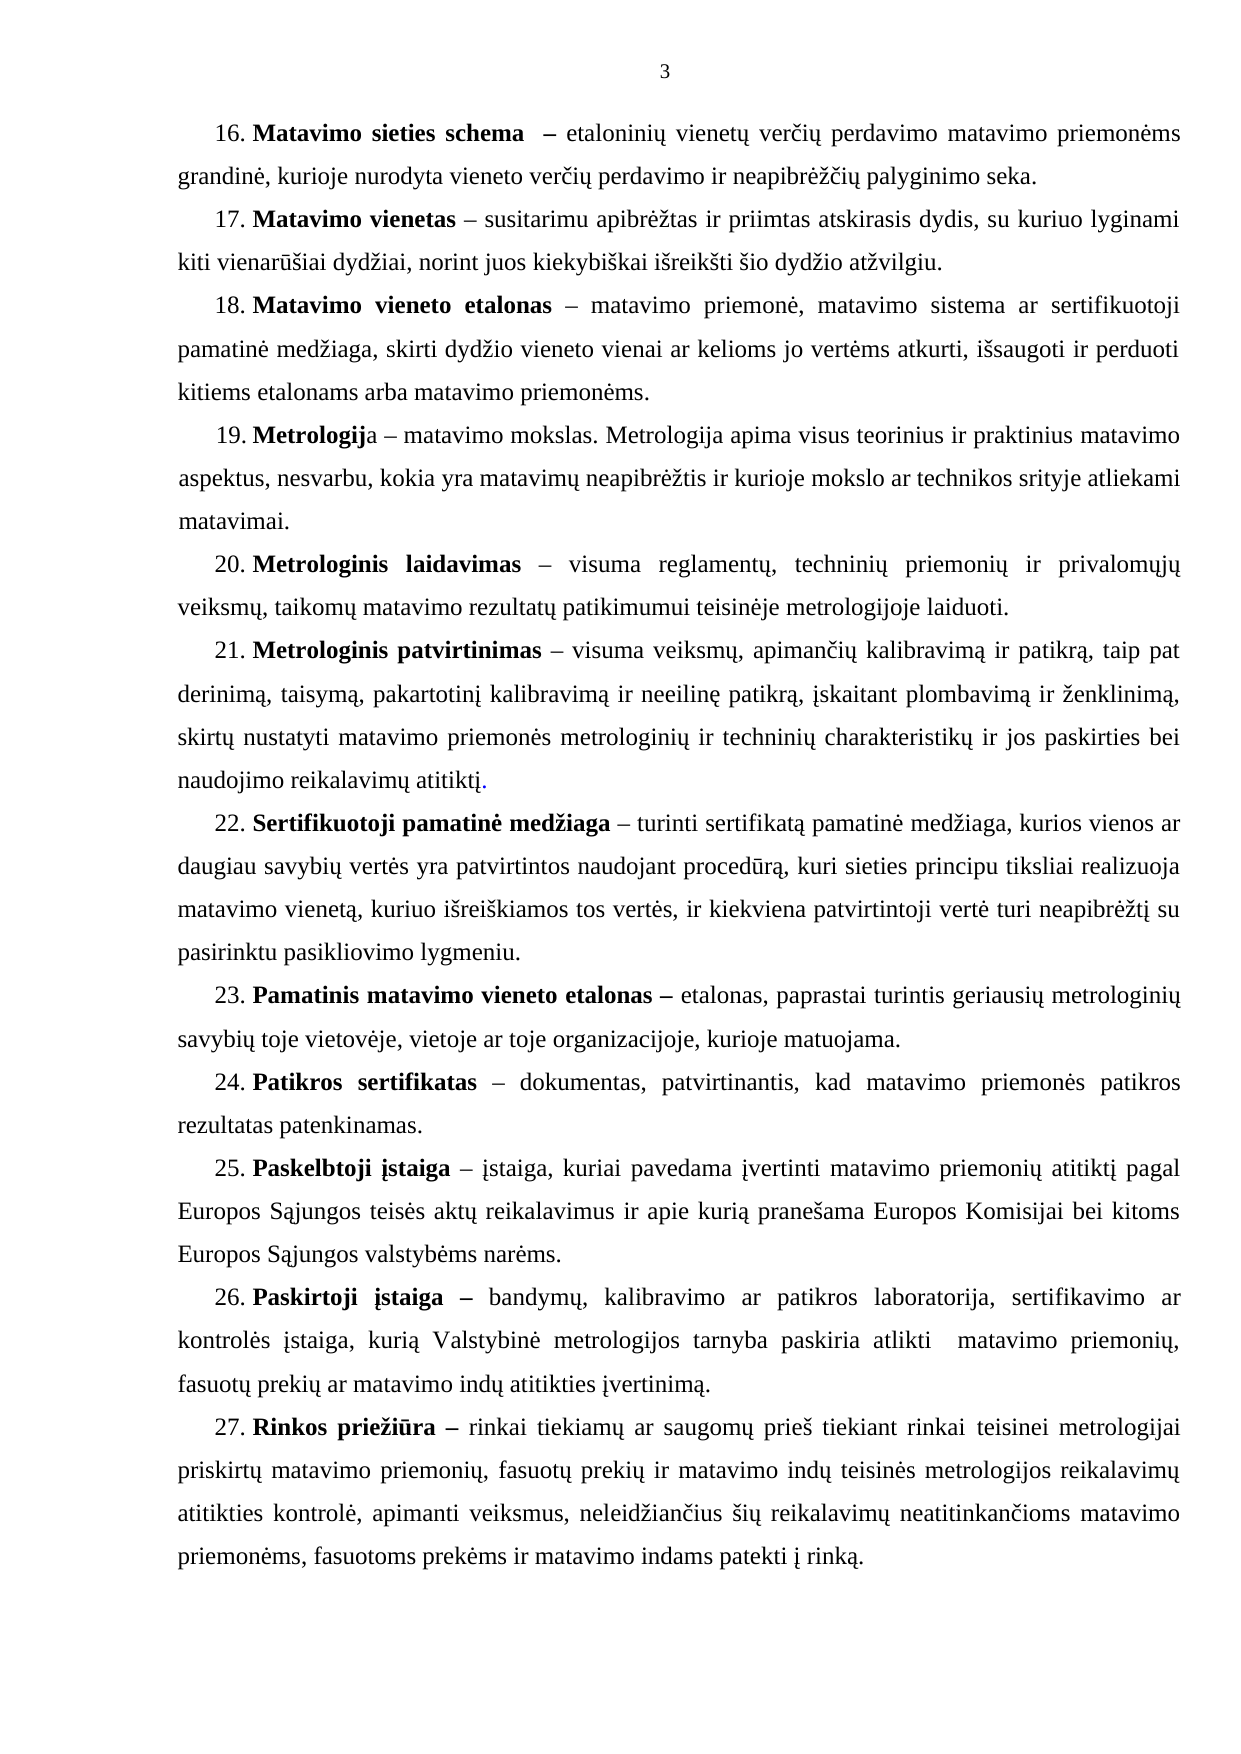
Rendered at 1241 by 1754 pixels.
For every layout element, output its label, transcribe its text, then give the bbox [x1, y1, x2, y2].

text 26. Paskirtoji įstaiga – bandymų, kalibravimo ar patikros laboratorija, sertifikavimo ar kontrolės įstaiga, kurią Valstybinė metrologijos tarnyba paskiria atlikti matavimo priemonių, fasuotų prekių ar matavimo indų atitikties įvertinimą. [177, 1282, 1181, 1397]
text 24. Patikros sertifikatas – dokumentas, patvirtinantis, kad matavimo priemonės patikros rezultatas patenkinamas. [177, 1067, 1181, 1139]
text 25. Paskelbtoji įstaiga – įstaiga, kuriai pavedama įvertinti matavimo priemonių atitiktį pagal Europos Sąjungos teisės aktų reikalavimus ir apie kurią pranešama Europos Komisijai bei kitoms Europos Sąjungos valstybėms narėms. [177, 1153, 1181, 1268]
text 27. Rinkos priežiūra – rinkai tiekiamų ar saugomų prieš tiekiant rinkai teisinei metrologijai priskirtų matavimo priemonių, fasuotų prekių ir matavimo indų teisinės metrologijos reikalavimų atitikties kontrolė, apimanti veiksmus, neleidžiančius šių reikalavimų neatitinkančioms matavimo priemonėms, fasuotoms prekėms ir matavimo indams patekti į rinką. [177, 1412, 1181, 1570]
text 21. Metrologinis patvirtinimas – visuma veiksmų, apimančių kalibravimą ir patikrą, taip pat derinimą, taisymą, pakartotinį kalibravimą ir neeilinę patikrą, įskaitant plombavimą ir ženklinimą, skirtų nustatyti matavimo priemonės metrologinių ir techninių charakteristikų ir jos paskirties bei naudojimo reikalavimų atitiktį. [177, 636, 1181, 794]
text 19. Metrologija – matavimo mokslas. Metrologija apima visus teorinius ir praktinius matavimo aspektus, nesvarbu, kokia yra matavimų neapibrėžtis ir kurioje mokslo ar technikos srityje atliekami matavimai. [178, 420, 1181, 535]
text 18. Matavimo vieneto etalonas – matavimo priemonė, matavimo sistema ar sertifikuotoji pamatinė medžiaga, skirti dydžio vieneto vienai ar kelioms jo vertėms atkurti, išsaugoti ir perduoti kitiems etalonams arba matavimo priemonėms. [177, 291, 1181, 406]
text 20. Metrologinis laidavimas – visuma reglamentų, techninių priemonių ir privalomųjų veiksmų, taikomų matavimo rezultatų patikimumui teisinėje metrologijoje laiduoti. [177, 549, 1181, 621]
text 22. Sertifikuotoji pamatinė medžiaga – turinti sertifikatą pamatinė medžiaga, kurios vienos ar daugiau savybių vertės yra patvirtintos naudojant procedūrą, kuri sieties principu tiksliai realizuoja matavimo vienetą, kuriuo išreiškiamos tos vertės, ir kiekviena patvirtintoji vertė turi neapibrėžtį su pasirinktu pasikliovimo lygmeniu. [177, 808, 1181, 966]
text 17. Matavimo vienetas – susitarimu apibrėžtas ir priimtas atskirasis dydis, su kuriuo lyginami kiti vienarūšiai dydžiai, norint juos kiekybiškai išreikšti šio dydžio atžvilgiu. [177, 204, 1181, 276]
text 16. Matavimo sieties schema – etaloninių vienetų verčių perdavimo matavimo priemonėms grandinė, kurioje nurodyta vieneto verčių perdavimo ir neapibrėžčių palyginimo seka. [177, 118, 1181, 190]
text 23. Pamatinis matavimo vieneto etalonas – etalonas, paprastai turintis geriausių metrologinių savybių toje vietovėje, vietoje ar toje organizacijoje, kurioje matuojama. [177, 981, 1181, 1052]
